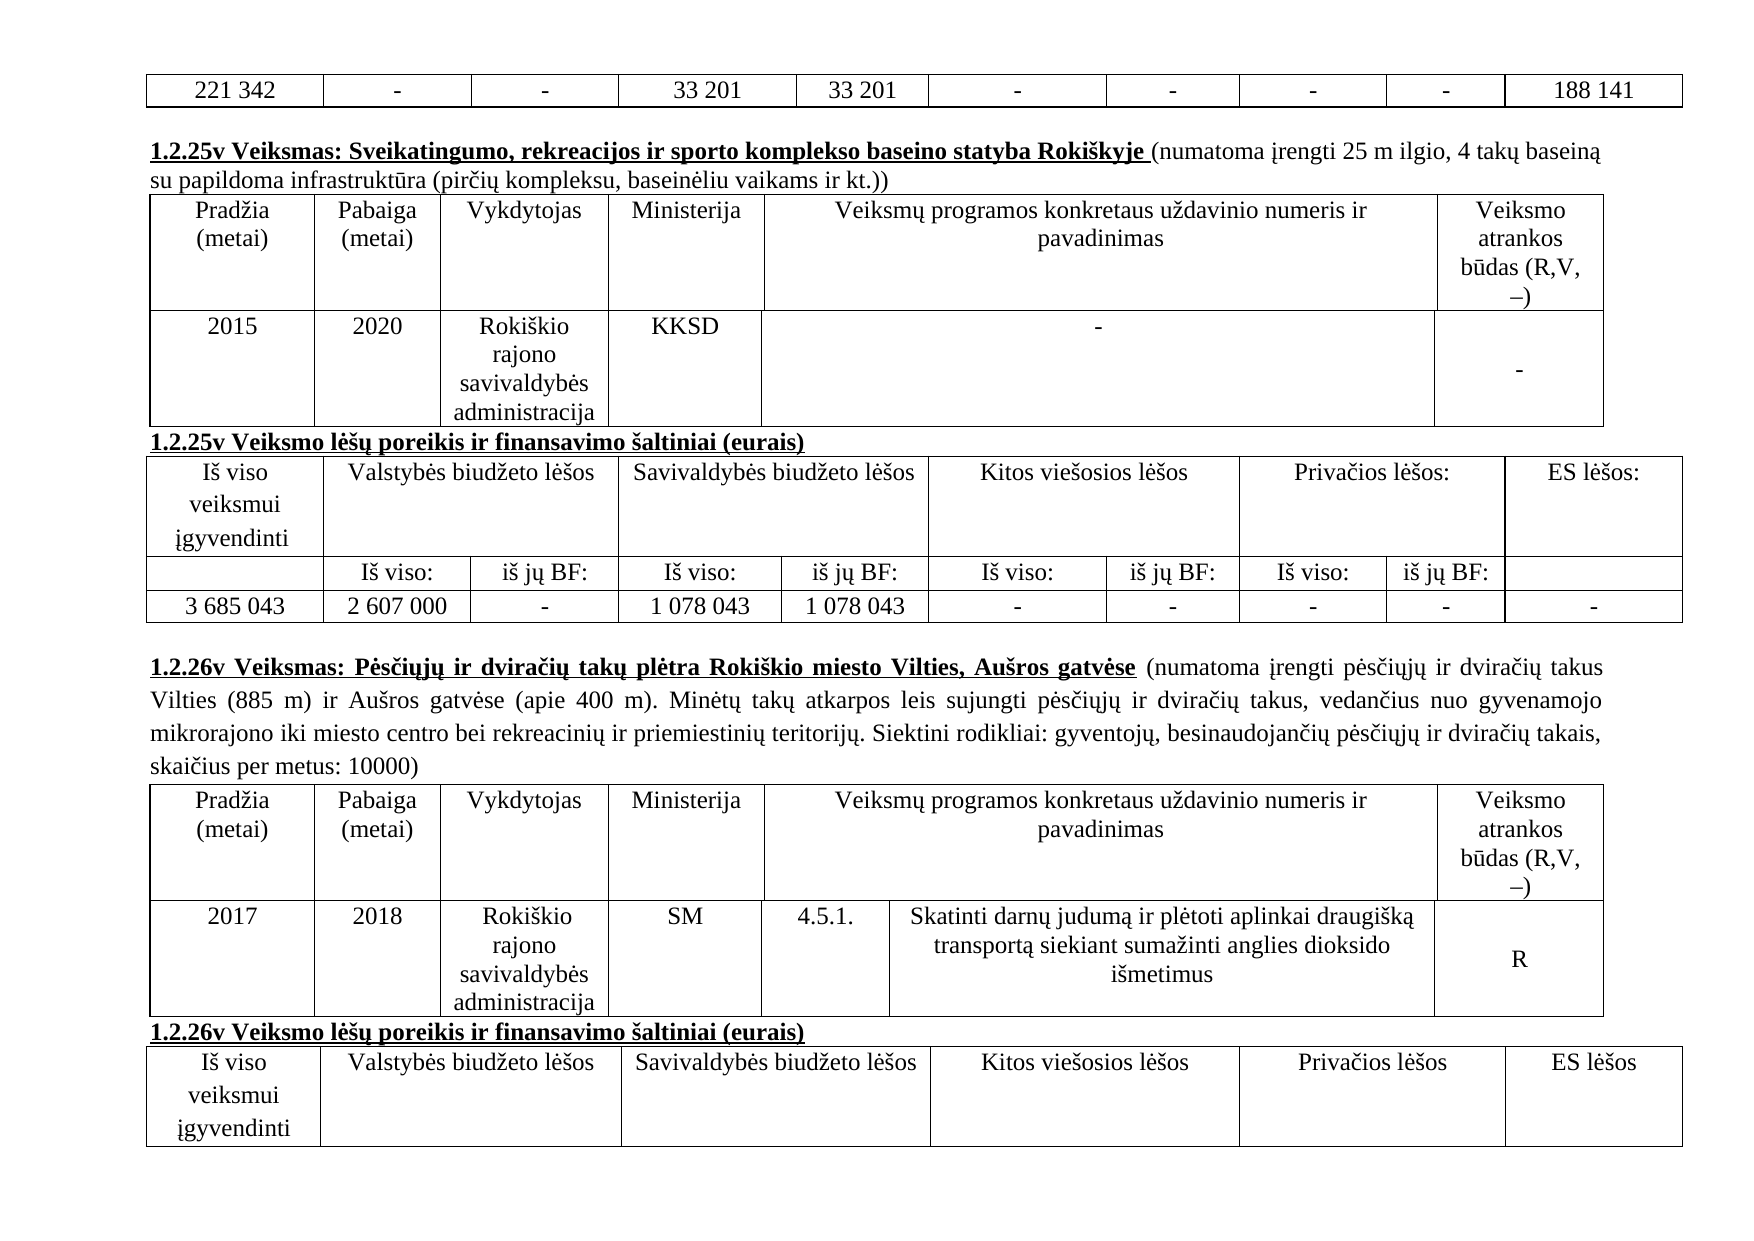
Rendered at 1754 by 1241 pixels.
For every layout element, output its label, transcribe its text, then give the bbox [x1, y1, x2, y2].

table_cell - [929, 591, 1106, 622]
table_cell - [1240, 75, 1386, 106]
table_cell 3 685 043 [147, 591, 323, 622]
table_header Kitos viešosios lėšos [931, 1047, 1239, 1146]
table_header Iš viso veiksmui įgyvendinti [147, 457, 323, 556]
table_cell iš jų BF: [471, 557, 618, 590]
table_cell - [1387, 75, 1504, 106]
table_cell 2017 [151, 901, 314, 1016]
table_header Vykdytojas [441, 195, 608, 310]
table_cell 4.5.1. [762, 901, 889, 1016]
table_cell iš jų BF: [1387, 557, 1504, 590]
table_cell Rokiškio rajono savivaldybės administracija [441, 901, 608, 1016]
table_cell - [1435, 311, 1603, 426]
text 1.2.26v Veiksmo lėšų poreikis ir finansavimo šaltiniai (eurais) [150, 1017, 1604, 1046]
table_header Veiksmų programos konkretaus uždavinio numeris ir pavadinimas [765, 195, 1437, 310]
table_header Veiksmo atrankos būdas (R,V, –) [1438, 785, 1603, 900]
table_header Ministerija [609, 785, 764, 900]
table_header Vykdytojas [441, 785, 608, 900]
table_cell - [1107, 591, 1239, 622]
table_cell iš jų BF: [1107, 557, 1239, 590]
table_cell 1 078 043 [782, 591, 928, 622]
table_header Savivaldybės biudžeto lėšos [622, 1047, 930, 1146]
table_cell 33 201 [797, 75, 928, 106]
table_cell Iš viso: [1240, 557, 1386, 590]
table_header Ministerija [609, 195, 764, 310]
table_cell 188 141 [1506, 75, 1682, 106]
table_cell - [929, 75, 1106, 106]
table_header Pabaiga (metai) [315, 785, 440, 900]
table_cell - [1506, 591, 1682, 622]
table_cell iš jų BF: [782, 557, 928, 590]
text 1.2.26v Veiksmas: Pėsčiųjų ir dviračių takų plėtra Rokiškio miesto Vilties, Aušros gatvėse (numatoma įrengti pėsčiųjų ir dviračių takus Vilties (885 m) ir Aušros gatvėse (apie 400 m). Minėtų takų atkarpos leis sujungti pėsčiųjų ir dviračių takus, vedančius nuo gyvenamojo mikrorajono iki miesto centro bei rekreacinių ir priemiestinių teritorijų. Siektini rodikliai: gyventojų, besinaudojančių pėsčiųjų ir dviračių takais, skaičius per metus: 10000) [150, 652, 1604, 780]
table_cell - [1387, 591, 1504, 622]
text 1.2.25v Veiksmas: Sveikatingumo, rekreacijos ir sporto komplekso baseino statyba Rokiškyje (numatoma įrengti 25 m ilgio, 4 takų baseiną su papildoma infrastruktūra (pirčių kompleksu, baseinėliu vaikams ir kt.)) [150, 136, 1604, 194]
table_header Valstybės biudžeto lėšos [324, 457, 618, 556]
table_cell 33 201 [619, 75, 796, 106]
table_header Pradžia (metai) [151, 195, 314, 310]
table_header Privačios lėšos [1240, 1047, 1505, 1146]
table_cell 2018 [315, 901, 440, 1016]
table_cell Rokiškio rajono savivaldybės administracija [441, 311, 608, 426]
table_header Veiksmų programos konkretaus uždavinio numeris ir pavadinimas [765, 785, 1437, 900]
table_cell - [762, 311, 1434, 426]
table_header ES lėšos [1506, 1047, 1682, 1146]
table_cell Iš viso: [619, 557, 781, 590]
table_cell Skatinti darnų judumą ir plėtoti aplinkai draugišką transportą siekiant sumažinti anglies dioksido išmetimus [890, 901, 1434, 1016]
table_cell 221 342 [147, 75, 323, 106]
table_cell [1506, 557, 1682, 590]
table_header Savivaldybės biudžeto lėšos [619, 457, 928, 556]
table_header Privačios lėšos: [1240, 457, 1504, 556]
table_cell - [472, 75, 618, 106]
table_cell 1 078 043 [619, 591, 781, 622]
table_cell 2015 [151, 311, 314, 426]
table_cell Iš viso: [929, 557, 1106, 590]
table_header ES lėšos: [1506, 457, 1682, 556]
table_header Kitos viešosios lėšos [929, 457, 1239, 556]
table_header Pabaiga (metai) [315, 195, 440, 310]
table_cell - [1107, 75, 1239, 106]
table_header Valstybės biudžeto lėšos [321, 1047, 621, 1146]
table_cell KKSD [609, 311, 761, 426]
text 1.2.25v Veiksmo lėšų poreikis ir finansavimo šaltiniai (eurais) [150, 427, 1604, 456]
table_cell 2020 [315, 311, 440, 426]
table_cell - [324, 75, 471, 106]
table_cell 2 607 000 [324, 591, 470, 622]
table_header Pradžia (metai) [151, 785, 314, 900]
table_cell Iš viso: [324, 557, 470, 590]
table_header Iš viso veiksmui įgyvendinti [147, 1047, 320, 1146]
table_cell SM [609, 901, 761, 1016]
table_cell - [471, 591, 618, 622]
table_cell - [1240, 591, 1386, 622]
table_cell R [1435, 901, 1603, 1016]
table_cell [147, 557, 323, 590]
table_header Veiksmo atrankos būdas (R,V, –) [1438, 195, 1603, 310]
